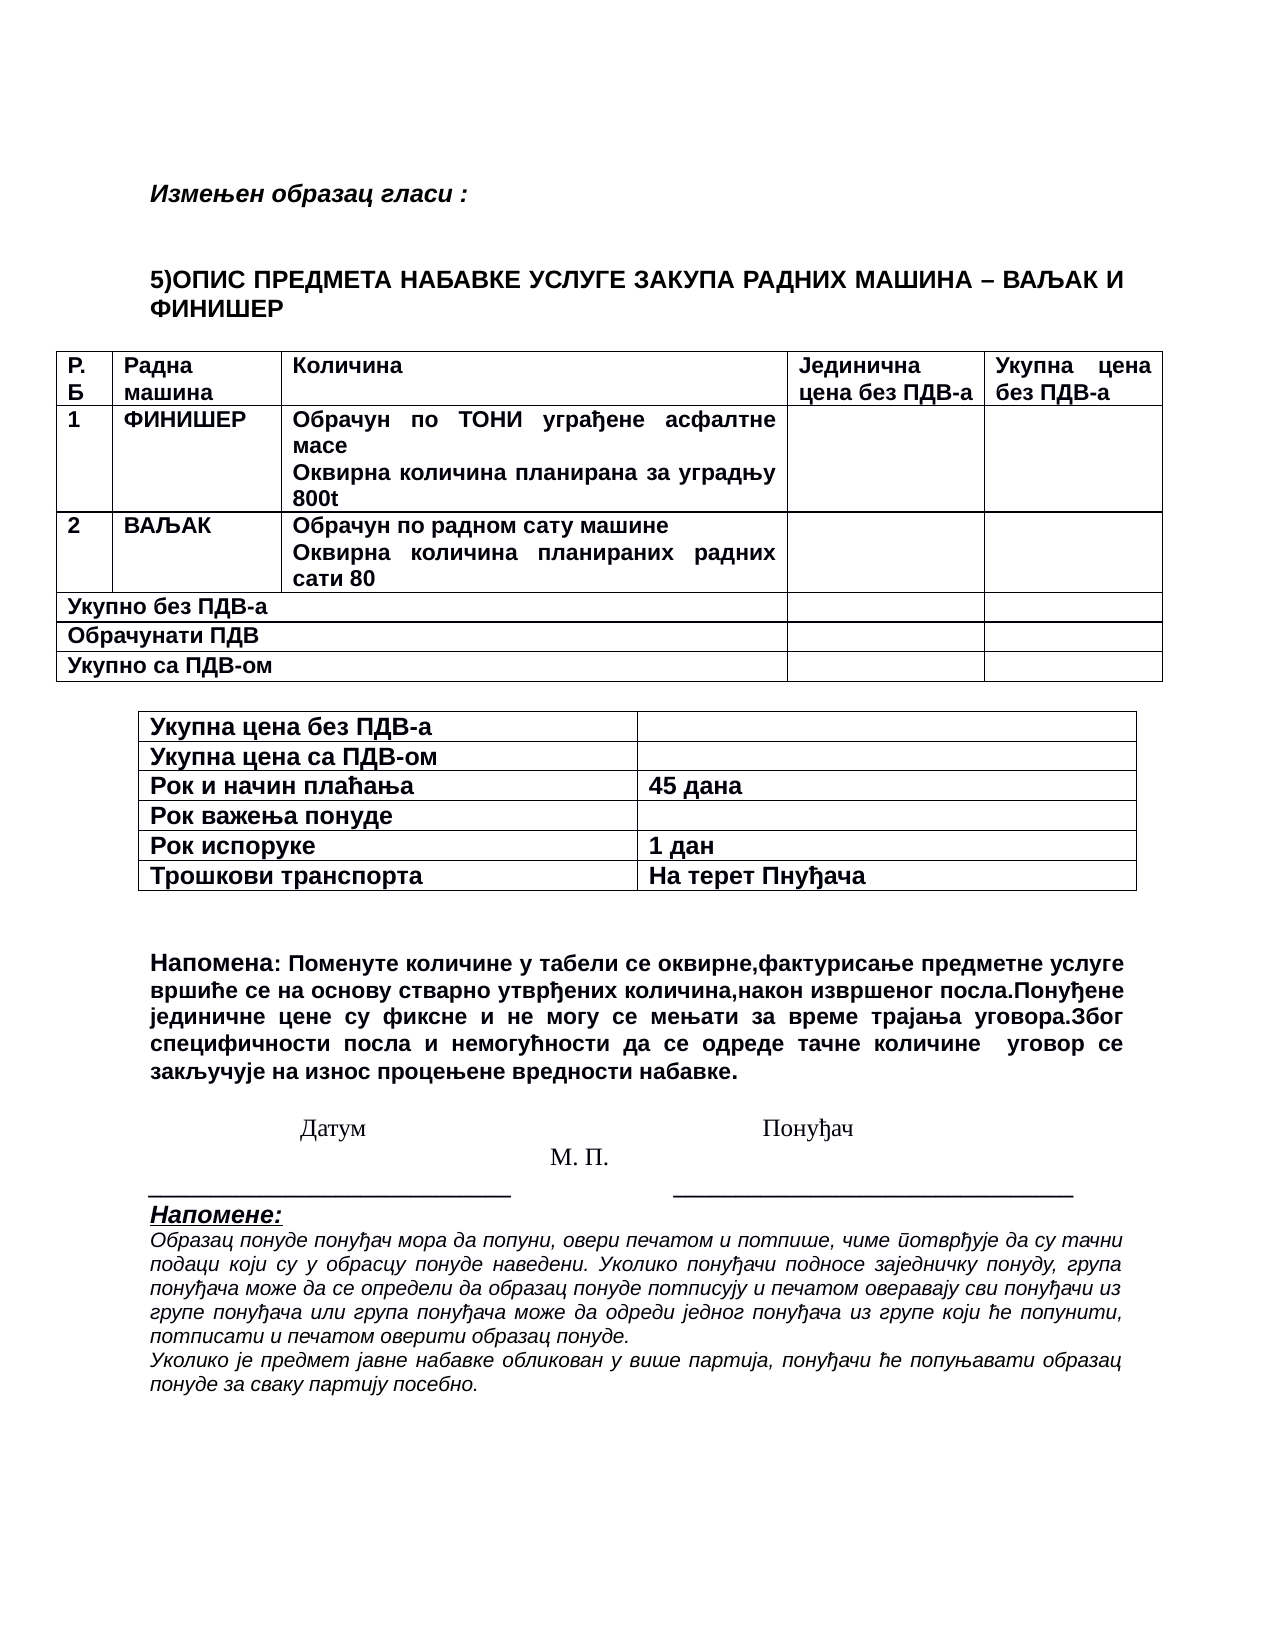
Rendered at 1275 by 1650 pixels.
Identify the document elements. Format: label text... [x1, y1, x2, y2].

text _____________________________ ________________________________ [150, 1171, 1125, 1199]
table_cell 1 дан [638, 831, 1136, 860]
table_header Укупна цена без ПДВ-а [985, 352, 1162, 405]
table_cell [638, 742, 1136, 770]
table_cell Рок важења понуде [139, 801, 637, 830]
table_header Количина [282, 352, 787, 405]
table_cell Укупно без ПДВ-а [57, 593, 787, 621]
table_cell Обрачун по ТОНИ уграђене асфалтне масе Оквирна количина планирана за уградњу 800t [282, 406, 787, 511]
table_cell [985, 623, 1162, 651]
table_header Укупна цена без ПДВ-а [139, 712, 637, 741]
table_cell [985, 652, 1162, 681]
text Образац понуде понуђач мора да попуни, овери печатом и потпише, чиме потврђује да су тачни подаци који су у обрасцу понуде наведени. Уколико понуђачи подносе заједничку понуду, група понуђача може да се определи да образац понуде потписују и печатом оверавају сви понуђачи из групе понуђача или група понуђача може да одреди једног понуђача из групе који ће попунити, потписати и печатом оверити образац понуде. [150, 1228, 1125, 1348]
table_cell [788, 593, 984, 621]
table_header Јединична цена без ПДВ-а [788, 352, 984, 405]
table_cell 45 дана [638, 771, 1136, 800]
table_header [638, 712, 1136, 741]
table_cell Укупна цена са ПДВ-ом [139, 742, 637, 770]
table_cell 2 [57, 513, 112, 592]
table_cell Рок испоруке [139, 831, 637, 860]
text Измењен образац гласи : [150, 179, 1125, 207]
text Напомене: [150, 1199, 1125, 1228]
table_cell [788, 652, 984, 681]
table_cell [638, 801, 1136, 830]
table_cell ВАЉАК [113, 513, 281, 592]
text Уколико је предмет јавне набавке обликован у више партија, понуђачи ће попуњавати образац понуде за сваку партију посебно. [150, 1348, 1125, 1396]
table_cell 1 [57, 406, 112, 511]
table_cell [788, 513, 984, 592]
text М. П. [450, 1142, 1125, 1171]
table_header Радна машина [113, 352, 281, 405]
table_cell Обрачун по радном сату машине Оквирна количина планираних радних сати 80 [282, 513, 787, 592]
table_cell На терет Пнуђача [638, 861, 1136, 889]
text 5)ОПИС ПРЕДМЕТА НАБАВКЕ УСЛУГЕ ЗАКУПА РАДНИХ МАШИНА – ВАЉАК И ФИНИШЕР [150, 265, 1125, 322]
table_cell [985, 406, 1162, 511]
table_cell [985, 513, 1162, 592]
table_header Р.Б [57, 352, 112, 405]
table_cell Обрачунати ПДВ [57, 623, 787, 651]
text Напомена: Поменуте количине у табели се оквирне,фактурисање предметне услуге вршиће се на основу стварно утврђених количина,након извршеног посла.Понуђене јединичне цене су фиксне и не могу се мењати за време трајања уговора.Због специфичности посла и немогућности да се одреде тачне количине уговор се закључује на износ процењене вредности набавке. [150, 948, 1125, 1084]
table_cell [788, 406, 984, 511]
table_cell [788, 623, 984, 651]
table_cell Рок и начин плаћања [139, 771, 637, 800]
text Датум Понуђач [225, 1113, 1125, 1142]
table_cell [985, 593, 1162, 621]
table_cell Трошкови транспорта [139, 861, 637, 889]
table_cell Укупно са ПДВ-ом [57, 652, 787, 681]
table_cell ФИНИШЕР [113, 406, 281, 511]
